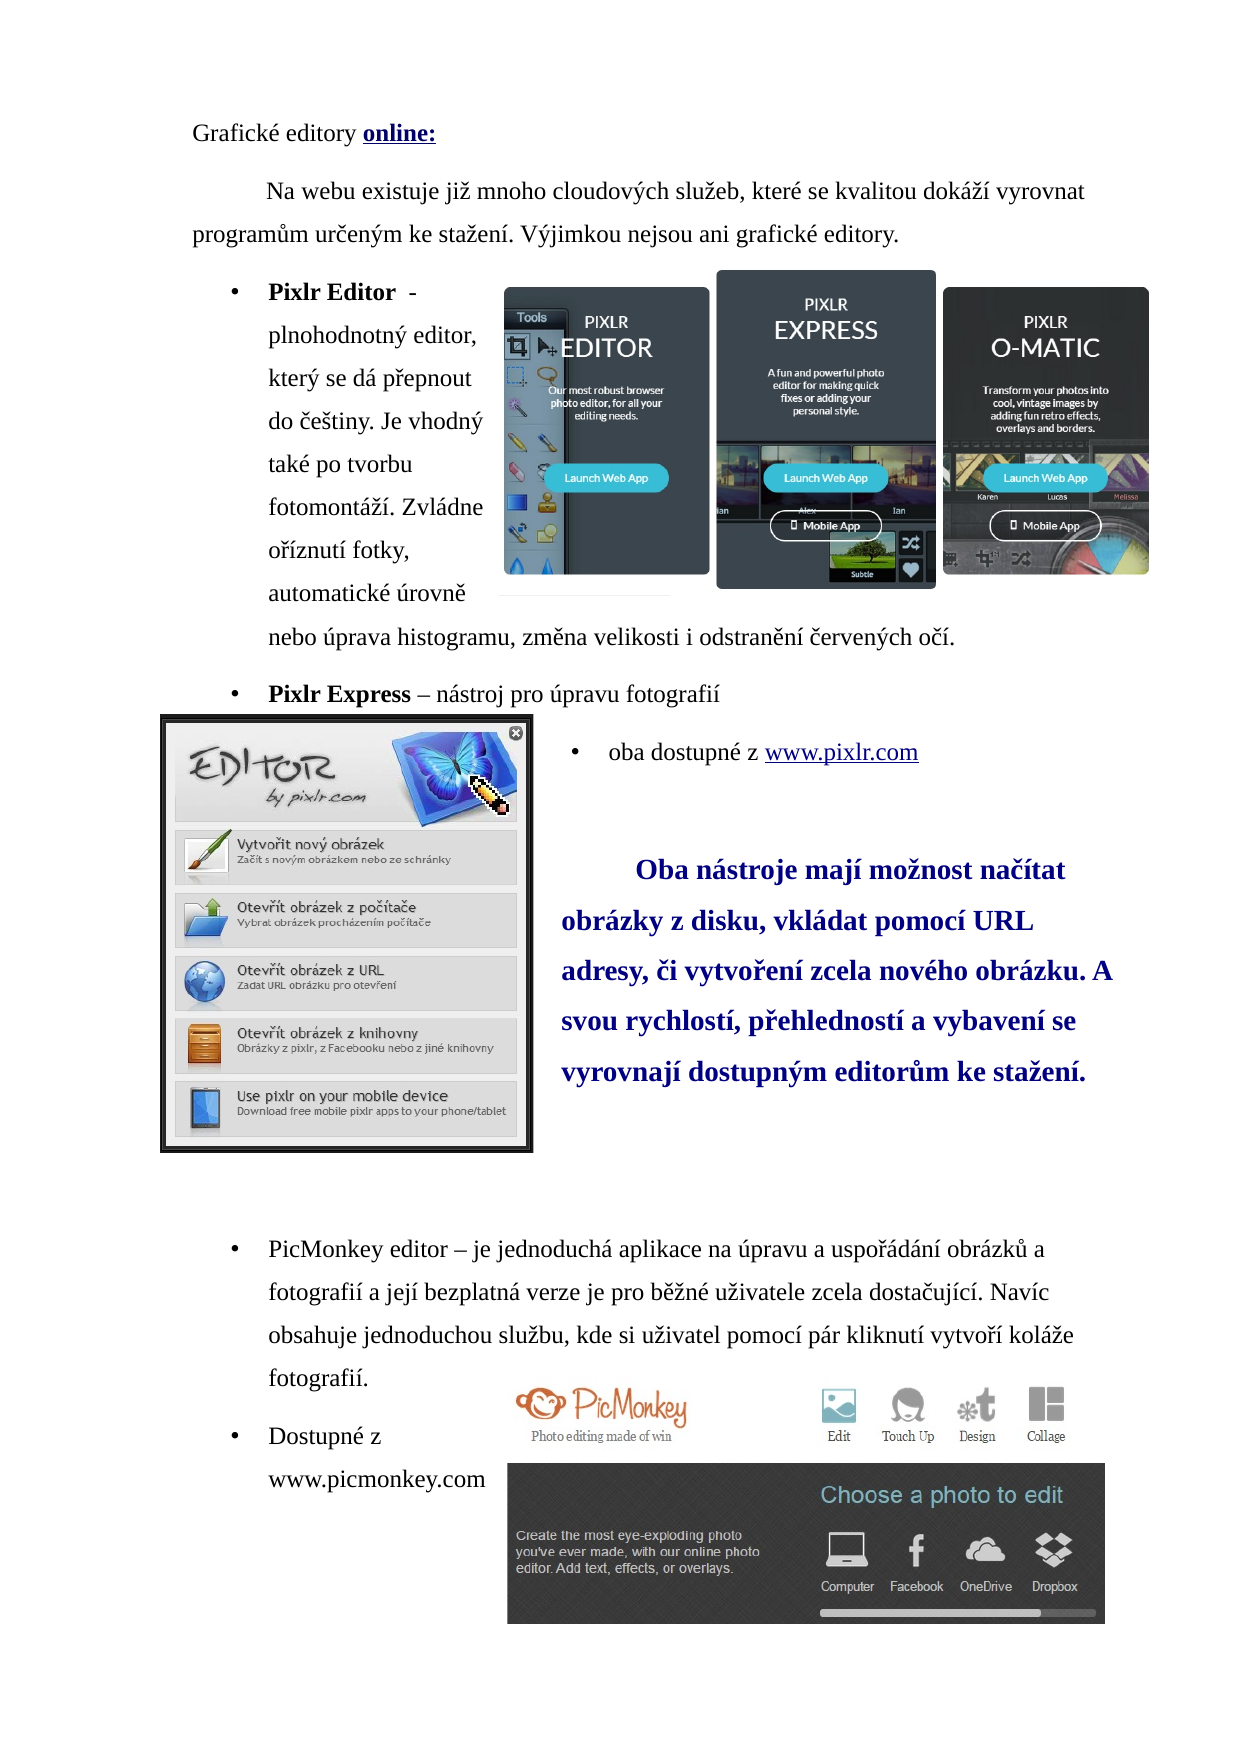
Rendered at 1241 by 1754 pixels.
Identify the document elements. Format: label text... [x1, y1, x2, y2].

list Dostupné z www.picmonkey.com [231, 1421, 507, 1493]
list Pixlr Editor - plnohodnotný editor, který se dá přepnout do češtiny. Je vhodný také po tvorbu fotomontáží. Zvládne oříznutí fotky, automatické úrovně nebo úprava histogramu, změna velikosti i odstranění červených očí. [231, 277, 1122, 650]
picture [507, 1373, 1105, 1624]
text Oba nástroje mají možnost načítat obrázky z disku, vkládat pomocí URL adresy, či vytvoření zcela nového obrázku. A svou rychlostí, přehledností a vybavení se vyrovnají dostupným editorům ke stažení. [534, 852, 1122, 1087]
text [118, 852, 160, 1087]
list PicMonkey editor – je jednoduchá aplikace na úpravu a uspořádání obrázků a fotografií a její bezplatná verze je pro běžné uživatele zcela dostačující. Navíc obsahuje jednoduchou službu, kde si uživatel pomocí pár kliknutí vytvoří koláže fotografií. [231, 1234, 1122, 1392]
list Pixlr Express – nástroj pro úpravu fotografií [231, 679, 1122, 708]
text Grafické editory online: [118, 118, 1122, 147]
picture [160, 714, 534, 1153]
picture [498, 261, 1154, 596]
list oba dostupné z www.pixlr.com [534, 737, 1122, 766]
list [1105, 1421, 1122, 1493]
text Na webu existuje již mnoho cloudových služeb, které se kvalitou dokáží vyrovnat programům určeným ke stažení. Výjimkou nejsou ani grafické editory. [118, 176, 1122, 248]
